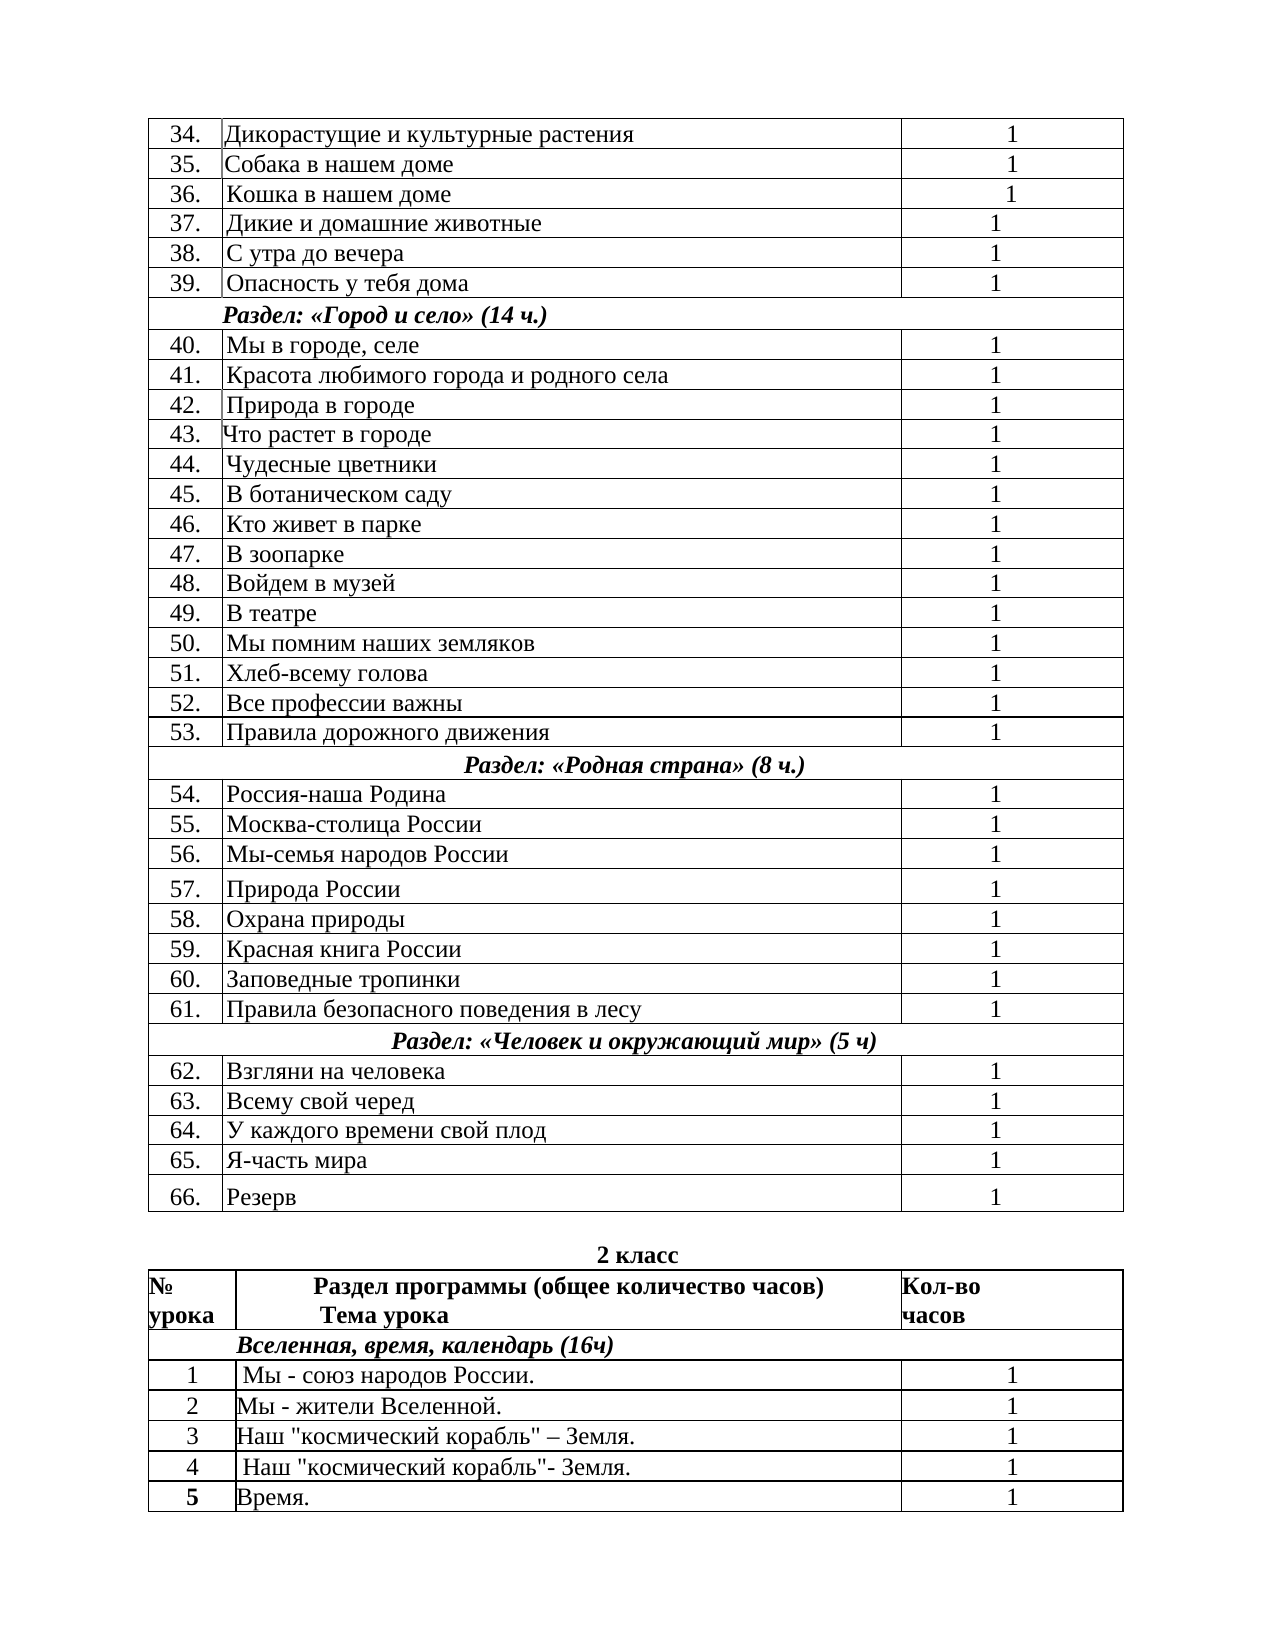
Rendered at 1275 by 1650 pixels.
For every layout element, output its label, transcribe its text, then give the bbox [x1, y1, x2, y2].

table_cell 43. [149, 420, 221, 448]
table_cell 1 [902, 994, 1123, 1023]
table_header № [149, 1271, 235, 1300]
table_cell Мы - жители Вселенной. [237, 1391, 555, 1420]
table_cell 61. [149, 994, 222, 1023]
table_header [1124, 1269, 1275, 1300]
table_cell Красная книга России [223, 934, 901, 963]
table_cell В ботаническом саду [223, 479, 901, 508]
table_cell Наш "космический корабль" – Земля. [237, 1421, 901, 1450]
table_cell Красота любимого города и родного села [223, 360, 901, 389]
table_cell Вселенная, время, календарь (16ч) [236, 1330, 902, 1359]
table_cell 2 [149, 1391, 235, 1420]
table_cell 1 [902, 390, 1123, 418]
table_cell 5 [149, 1482, 235, 1511]
table_cell 51. [149, 658, 222, 687]
table_cell [902, 298, 1123, 329]
table_header Раздел программы (общее количество часов) [237, 1271, 901, 1300]
table_cell урока [149, 1300, 235, 1329]
table_cell 1 [902, 1482, 1122, 1511]
table_cell 1 [902, 268, 1123, 297]
table_cell 56. [149, 839, 222, 868]
table_cell 40. [149, 330, 222, 359]
table_cell 63. [149, 1086, 222, 1114]
table_cell 36. [149, 179, 222, 207]
table_cell 45. [149, 479, 222, 508]
table_cell Войдем в музей [223, 569, 901, 597]
table_cell Природа России [223, 869, 901, 903]
table_cell 1 [902, 238, 1123, 267]
table_cell 1 [902, 1145, 1123, 1174]
table_cell Мы-семья народов России [223, 839, 901, 868]
table_cell 35. [149, 149, 221, 178]
table_cell Раздел: «Родная страна» (8 ч.) [149, 747, 1123, 778]
table_cell Всему свой черед [223, 1086, 901, 1114]
table_cell [533, 1300, 901, 1329]
table_cell 1 [902, 539, 1123, 567]
table_cell 1 [902, 149, 1123, 178]
table_cell 1 [902, 688, 1123, 716]
table_cell 1 [902, 718, 1123, 746]
table_cell 1 [902, 869, 1123, 903]
table_cell 4 [149, 1452, 235, 1480]
table_cell 1 [902, 509, 1123, 538]
table_cell 41. [149, 360, 222, 389]
table_cell Правила дорожного движения [223, 718, 901, 746]
table_cell Москва-столица России [223, 809, 901, 838]
table_cell Чудесные цветники [223, 449, 901, 478]
text 2 класс [118, 1241, 1157, 1269]
table_cell 1 [902, 1452, 1122, 1480]
table_header Кол-во [902, 1271, 1122, 1300]
table_cell Дикорастущие и культурные растения [223, 119, 901, 148]
table_cell 1 [902, 809, 1123, 838]
table_cell 1 [902, 964, 1123, 993]
table_cell [902, 1330, 1122, 1359]
table_cell 60. [149, 964, 222, 993]
table_cell 52. [149, 688, 222, 716]
table_cell Резерв [223, 1175, 901, 1211]
table_cell [1124, 1300, 1275, 1329]
table_cell Раздел: «Город и село» (14 ч.) [222, 298, 902, 329]
table_cell [1124, 1480, 1275, 1511]
table_cell 1 [902, 569, 1123, 597]
table_cell 1 [902, 449, 1123, 478]
table_cell [149, 298, 222, 329]
table_cell 1 [902, 904, 1123, 933]
table_cell 39. [149, 268, 221, 297]
table_cell 64. [149, 1116, 222, 1144]
table_cell 49. [149, 598, 222, 627]
table_cell 46. [149, 509, 222, 538]
table_cell Дикие и домашние животные [223, 209, 901, 237]
table_cell 66. [149, 1175, 222, 1211]
table_cell 1 [902, 598, 1123, 627]
table_cell 57. [149, 869, 222, 903]
table_cell 53. [149, 718, 222, 746]
table_cell 37. [149, 209, 222, 237]
table_cell Правила безопасного поведения в лесу [223, 994, 901, 1023]
table_cell 62. [149, 1056, 222, 1085]
table_cell Я-часть мира [223, 1145, 901, 1174]
table_cell 1 [902, 420, 1123, 448]
table_cell Тема урока [237, 1300, 532, 1329]
table_cell 1 [902, 1391, 1122, 1420]
table_cell 65. [149, 1145, 222, 1174]
table_cell Кошка в нашем доме [223, 179, 901, 207]
table_cell Мы в городе, селе [223, 330, 901, 359]
table_cell 1 [902, 479, 1123, 508]
table_cell [555, 1361, 901, 1389]
table_cell Мы - союз народов России. [237, 1361, 555, 1389]
table_cell 1 [902, 839, 1123, 868]
table_cell 50. [149, 628, 222, 657]
table_cell Природа в городе [223, 390, 901, 418]
table_cell 1 [902, 1421, 1122, 1450]
table_cell [1124, 1359, 1275, 1389]
table_cell 1 [902, 628, 1123, 657]
table_cell Взгляни на человека [223, 1056, 901, 1085]
table_cell Время. [237, 1482, 555, 1511]
table_cell [555, 1482, 901, 1511]
table_cell 34. [149, 119, 221, 148]
table_cell часов [902, 1300, 1122, 1329]
table_cell С утра до вечера [223, 238, 901, 267]
table_cell 42. [149, 390, 221, 418]
table_cell 1 [902, 1116, 1123, 1144]
table_cell Опасность у тебя дома [223, 268, 901, 297]
table_cell 1 [902, 1175, 1123, 1211]
table_cell [1124, 1420, 1275, 1450]
table_cell 1 [902, 179, 1123, 207]
table_cell Кто живет в парке [223, 509, 901, 538]
table_cell 1 [902, 119, 1123, 148]
table_cell 1 [902, 209, 1123, 237]
table_cell 48. [149, 569, 222, 597]
table_cell В зоопарке [223, 539, 901, 567]
table_cell 1 [902, 780, 1123, 808]
table_cell 1 [902, 1086, 1123, 1114]
table_cell Что растет в городе [223, 420, 901, 448]
table_cell 59. [149, 934, 222, 963]
table_cell 1 [149, 1361, 235, 1389]
table_cell 1 [902, 934, 1123, 963]
table_cell 1 [902, 1361, 1122, 1389]
table_cell Раздел: «Человек и окружающий мир» (5 ч) [149, 1024, 1123, 1055]
table_cell Мы помним наших земляков [223, 628, 901, 657]
table_cell В театре [223, 598, 901, 627]
table_cell У каждого времени свой плод [223, 1116, 901, 1144]
table_cell 54. [149, 780, 222, 808]
table_cell 1 [902, 360, 1123, 389]
table_cell [555, 1391, 901, 1420]
table_cell 44. [149, 449, 222, 478]
table_cell Все профессии важны [223, 688, 901, 716]
table_cell [1124, 1389, 1275, 1420]
table_cell [1124, 1329, 1275, 1359]
table_cell Собака в нашем доме [223, 149, 901, 178]
table_cell Охрана природы [223, 904, 901, 933]
table_cell [1124, 1450, 1275, 1480]
table_cell 55. [149, 809, 222, 838]
table_cell 1 [902, 330, 1123, 359]
table_cell Россия-наша Родина [223, 780, 901, 808]
table_cell Заповедные тропинки [223, 964, 901, 993]
table_cell 58. [149, 904, 222, 933]
table_cell 1 [902, 658, 1123, 687]
table_cell 38. [149, 238, 222, 267]
table_cell 3 [149, 1421, 235, 1450]
table_cell [149, 1330, 236, 1359]
table_cell Хлеб-всему голова [223, 658, 901, 687]
table_cell 47. [149, 539, 222, 567]
table_cell Наш "космический корабль"- Земля. [237, 1452, 901, 1480]
table_cell 1 [902, 1056, 1123, 1085]
